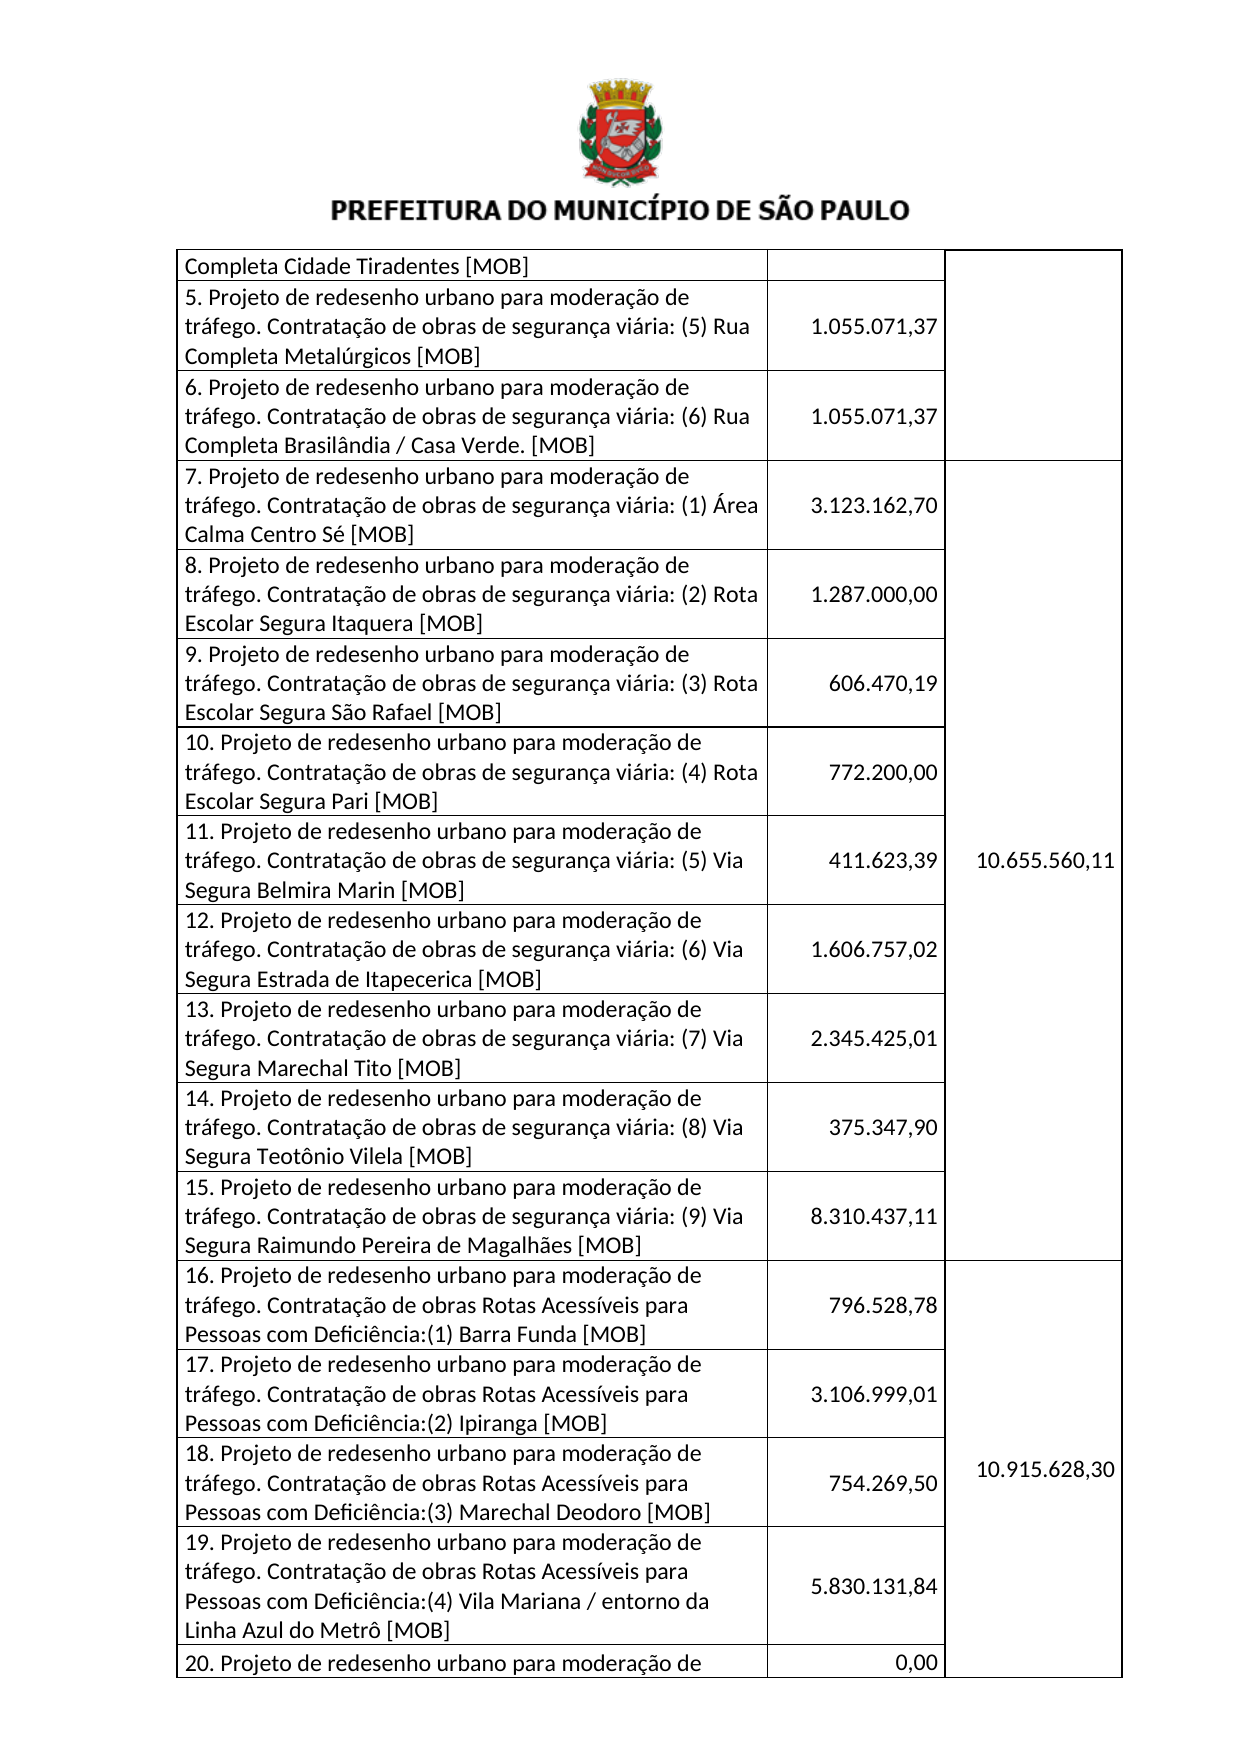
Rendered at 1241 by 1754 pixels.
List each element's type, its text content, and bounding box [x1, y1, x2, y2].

table_cell 2.345.425,01 [768, 994, 944, 1082]
table_cell 10.915.628,30 [946, 1261, 1121, 1677]
table_cell 375.347,90 [768, 1083, 944, 1171]
table_cell 16. Projeto de redesenho urbano para moderação de tráfego. Contratação de obras Rotas Acessíveis para Pessoas com Deficiência:(1) Barra Funda [MOB] [178, 1261, 767, 1348]
table_cell 796.528,78 [768, 1261, 944, 1348]
table_cell 0,00 [768, 1645, 944, 1677]
table_cell 9. Projeto de redesenho urbano para moderação de tráfego. Contratação de obras de segurança viária: (3) Rota Escolar Segura São Rafael [MOB] [178, 639, 767, 726]
table_cell 411.623,39 [768, 816, 944, 904]
table_cell 1.606.757,02 [768, 905, 944, 993]
table_cell 17. Projeto de redesenho urbano para moderação de tráfego. Contratação de obras Rotas Acessíveis para Pessoas com Deficiência:(2) Ipiranga [MOB] [178, 1350, 767, 1437]
table_cell 8. Projeto de redesenho urbano para moderação de tráfego. Contratação de obras de segurança viária: (2) Rota Escolar Segura Itaquera [MOB] [178, 550, 767, 638]
table_cell 20. Projeto de redesenho urbano para moderação de [178, 1645, 767, 1677]
table_cell 606.470,19 [768, 639, 944, 726]
table_cell 754.269,50 [768, 1438, 944, 1526]
table_cell 18. Projeto de redesenho urbano para moderação de tráfego. Contratação de obras Rotas Acessíveis para Pessoas com Deficiência:(3) Marechal Deodoro [MOB] [178, 1438, 767, 1526]
table_cell 8.310.437,11 [768, 1172, 944, 1259]
table_cell 11. Projeto de redesenho urbano para moderação de tráfego. Contratação de obras de segurança viária: (5) Via Segura Belmira Marin [MOB] [178, 816, 767, 904]
table_cell 5.830.131,84 [768, 1527, 944, 1644]
table_cell 7. Projeto de redesenho urbano para moderação de tráfego. Contratação de obras de segurança viária: (1) Área Calma Centro Sé [MOB] [178, 461, 767, 549]
table_cell 3.123.162,70 [768, 461, 944, 549]
table_cell 14. Projeto de redesenho urbano para moderação de tráfego. Contratação de obras de segurança viária: (8) Via Segura Teotônio Vilela [MOB] [178, 1083, 767, 1171]
table_cell 15. Projeto de redesenho urbano para moderação de tráfego. Contratação de obras de segurança viária: (9) Via Segura Raimundo Pereira de Magalhães [MOB] [178, 1172, 767, 1259]
table_cell 6. Projeto de redesenho urbano para moderação de tráfego. Contratação de obras de segurança viária: (6) Rua Completa Brasilândia / Casa Verde. [MOB] [178, 371, 767, 460]
table_cell 12. Projeto de redesenho urbano para moderação de tráfego. Contratação de obras de segurança viária: (6) Via Segura Estrada de Itapecerica [MOB] [178, 905, 767, 993]
table_cell 19. Projeto de redesenho urbano para moderação de tráfego. Contratação de obras Rotas Acessíveis para Pessoas com Deficiência:(4) Vila Mariana / entorno da Linha Azul do Metrô [MOB] [178, 1527, 767, 1644]
table_cell 1.055.071,37 [768, 281, 944, 370]
table_cell 1.055.071,37 [768, 371, 944, 460]
table_cell Completa Cidade Tiradentes [MOB] [178, 250, 767, 280]
table_cell 772.200,00 [768, 728, 944, 815]
table_cell 1.287.000,00 [768, 550, 944, 638]
table_cell [768, 250, 944, 280]
table_cell 5. Projeto de redesenho urbano para moderação de tráfego. Contratação de obras de segurança viária: (5) Rua Completa Metalúrgicos [MOB] [178, 281, 767, 370]
table_cell 10.655.560,11 [946, 461, 1121, 1259]
table_cell 3.106.999,01 [768, 1350, 944, 1437]
table_cell 13. Projeto de redesenho urbano para moderação de tráfego. Contratação de obras de segurança viária: (7) Via Segura Marechal Tito [MOB] [178, 994, 767, 1082]
table_cell 10. Projeto de redesenho urbano para moderação de tráfego. Contratação de obras de segurança viária: (4) Rota Escolar Segura Pari [MOB] [178, 728, 767, 815]
table_cell [946, 251, 1121, 460]
